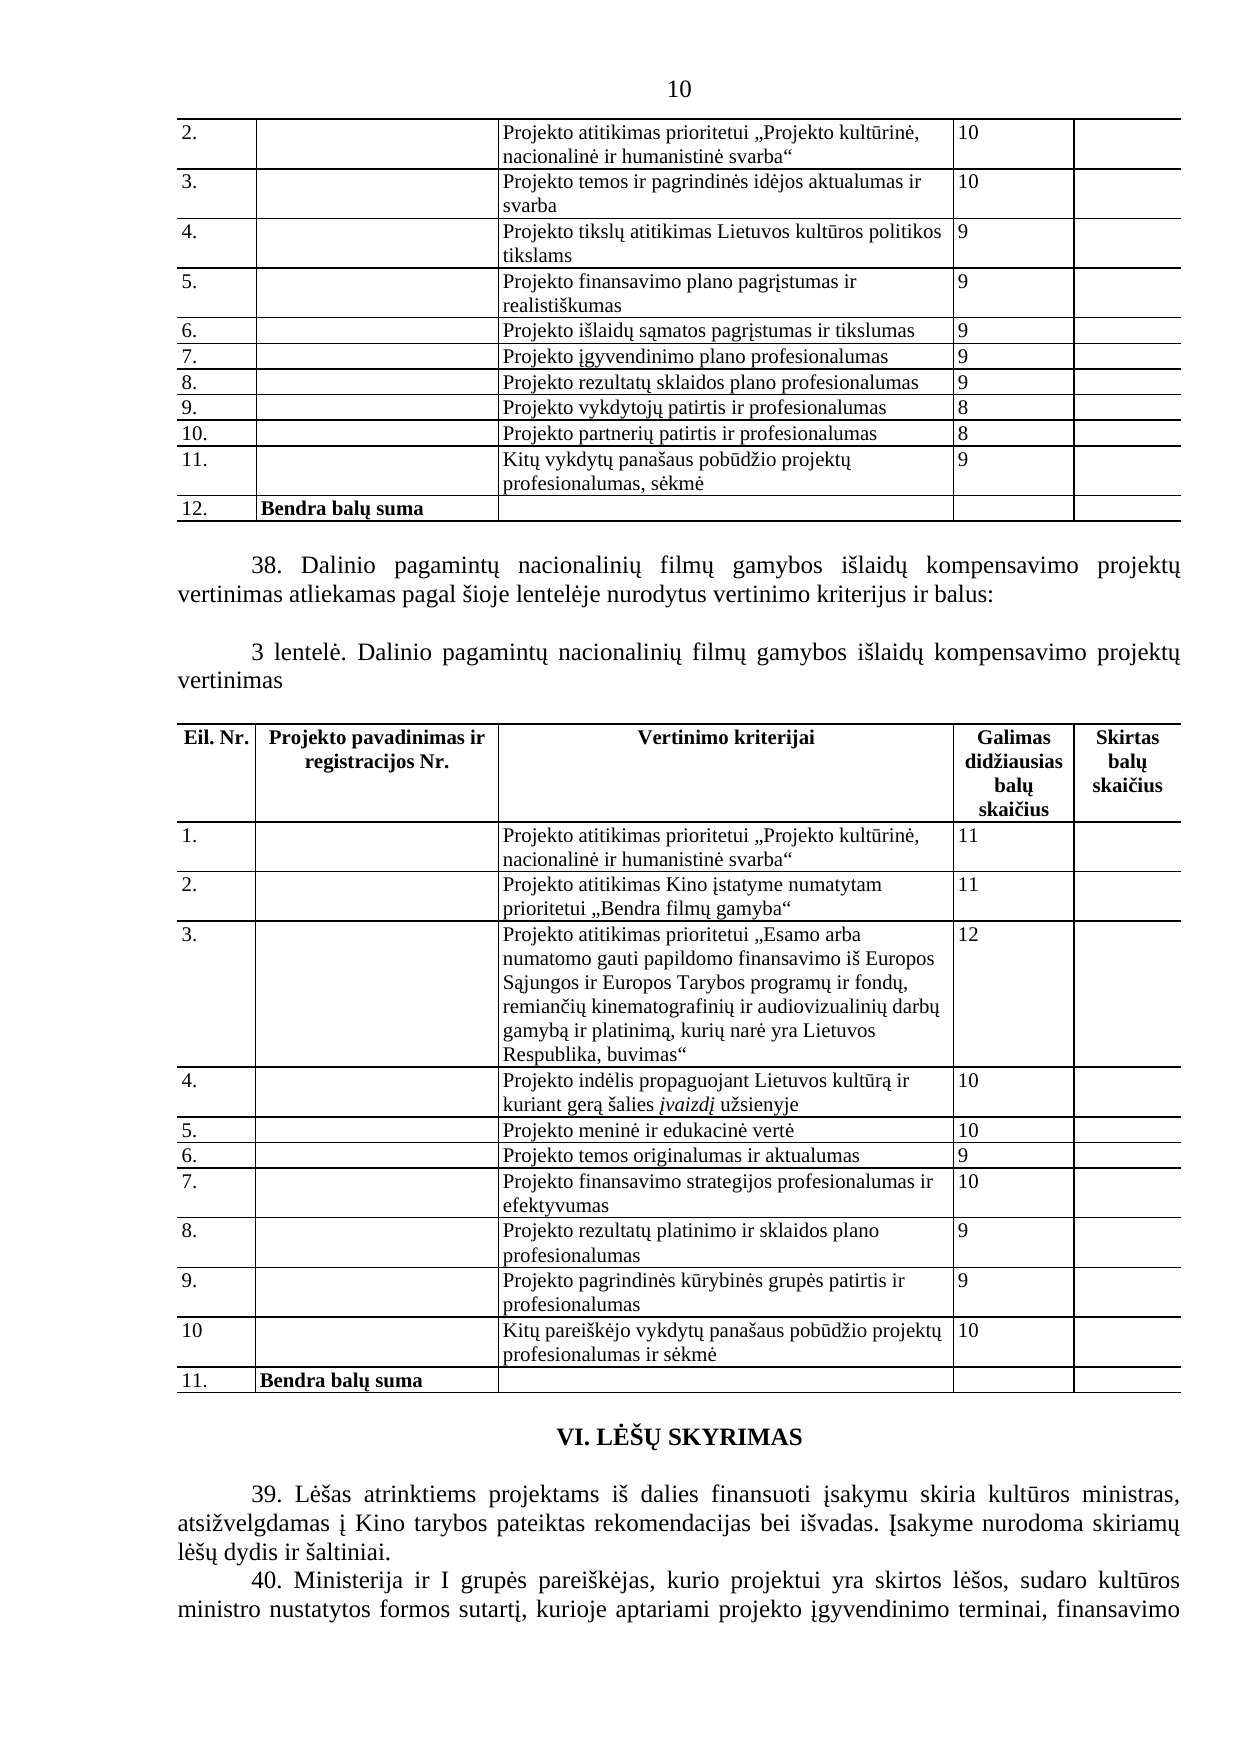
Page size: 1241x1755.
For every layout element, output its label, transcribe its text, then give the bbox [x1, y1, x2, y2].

table_cell [1177, 395, 1181, 419]
table_cell 5. [251, 1118, 255, 1142]
table_cell [1075, 872, 1181, 920]
table_cell 4. [177, 1068, 255, 1116]
table_cell 10 [954, 1068, 1073, 1116]
table_cell 4. [177, 219, 256, 267]
table_cell 9 [954, 1218, 1073, 1267]
table_cell [257, 421, 261, 445]
table_cell 9 [954, 318, 958, 342]
table_cell [257, 170, 498, 217]
table_cell 8. [177, 1218, 255, 1267]
table_cell [494, 1118, 498, 1142]
table_cell 11. [177, 447, 256, 495]
table_cell [257, 395, 261, 419]
table_cell [1177, 1118, 1181, 1142]
table_cell 2. [177, 872, 255, 920]
table_cell [494, 395, 498, 419]
table_cell [499, 496, 503, 520]
table_cell [949, 496, 953, 520]
table_cell 10. [252, 421, 256, 445]
table_cell 10 [177, 1318, 255, 1366]
table_cell 9 [954, 1143, 958, 1167]
table_cell 10 [954, 120, 1073, 168]
table_cell 9 [954, 1268, 1073, 1316]
table_cell [256, 922, 498, 1066]
table_cell [1177, 344, 1181, 368]
table_cell [1075, 1318, 1181, 1366]
table_cell [1177, 496, 1181, 520]
text VI. LĖŠŲ SKYRIMAS [177, 1422, 1181, 1451]
table_cell [954, 1368, 958, 1392]
table_cell 9. [177, 395, 181, 419]
table_cell [256, 1268, 498, 1316]
table_cell [1075, 1169, 1181, 1217]
table_cell [1075, 1218, 1181, 1267]
table_cell 9. [252, 395, 256, 419]
table_cell 11. [177, 1368, 181, 1392]
table_cell [1177, 421, 1181, 445]
table_cell [1075, 1068, 1181, 1116]
table_cell [1075, 922, 1181, 1066]
table_cell [499, 1368, 503, 1392]
table_cell 10 [954, 1318, 1073, 1366]
table_cell [257, 318, 261, 342]
table_cell 9 [954, 370, 958, 394]
table_cell 10 [954, 1118, 958, 1142]
table_cell 6. [251, 1143, 255, 1167]
table_cell 6. [177, 318, 181, 342]
table_cell [494, 1143, 498, 1167]
table_cell 10 [954, 170, 1073, 217]
table_cell 5. [177, 1118, 181, 1142]
table_cell [1177, 318, 1181, 342]
table_cell [256, 1169, 498, 1217]
table_cell [494, 421, 498, 445]
table_cell 3. [177, 170, 256, 217]
table_cell 12. [252, 496, 256, 520]
table_cell 12 [954, 922, 1073, 1066]
table_cell [1177, 1368, 1181, 1392]
table_cell [1075, 447, 1181, 495]
text 39. Lėšas atrinktiems projektams iš dalies finansuoti įsakymu skiria kultūros ministras, atsižvelgdamas į Kino tarybos pateiktas rekomendacijas bei išvadas. Įsakyme nurodoma skiriamų lėšų dydis ir šaltiniai. [177, 1479, 1181, 1566]
table_cell 10 [954, 1169, 1073, 1217]
table_header Projekto pavadinimas ir registracijos Nr. [256, 725, 498, 821]
table_cell 6. [252, 318, 256, 342]
text 40. Ministerija ir I grupės pareiškėjas, kurio projektui yra skirtos lėšos, sudaro kultūros ministro nustatytos formos sutartį, kurioje aptariami projekto įgyvendinimo terminai, finansavimo [177, 1566, 1181, 1623]
table_cell [1075, 1268, 1181, 1316]
table_cell [256, 1218, 498, 1267]
table_cell 9 [954, 344, 958, 368]
table_cell 7. [252, 344, 256, 368]
table_cell 8. [252, 370, 256, 394]
text 3 lentelė. Dalinio pagamintų nacionalinių filmų gamybos išlaidų kompensavimo projektų vertinimas [177, 637, 1181, 694]
table_header Vertinimo kriterijai [499, 725, 953, 821]
table_cell 9 [954, 269, 1073, 317]
table_cell [1075, 120, 1181, 168]
table_cell [257, 447, 498, 495]
table_header Eil. Nr. [177, 725, 255, 821]
table_cell [257, 269, 498, 317]
table_cell [257, 120, 498, 168]
table_cell 11 [954, 872, 1073, 920]
table_cell 2. [177, 120, 256, 168]
table_cell [494, 318, 498, 342]
table_cell [1177, 370, 1181, 394]
table_cell [949, 1368, 953, 1392]
table_cell 9. [177, 1268, 255, 1316]
table_cell [954, 496, 958, 520]
table_cell 7. [177, 1169, 255, 1217]
table_cell 9 [954, 447, 1073, 495]
table_cell [494, 370, 498, 394]
table_cell [1075, 823, 1181, 871]
table_cell 11 [954, 823, 1073, 871]
table_cell 1. [177, 823, 255, 871]
table_cell [256, 1318, 498, 1366]
table_cell 11. [251, 1368, 255, 1392]
table_cell 3. [177, 922, 255, 1066]
table_cell 6. [177, 1143, 181, 1167]
table_cell [256, 872, 498, 920]
table_cell 5. [177, 269, 256, 317]
text 38. Dalinio pagamintų nacionalinių filmų gamybos išlaidų kompensavimo projektų vertinimas atliekamas pagal šioje lentelėje nurodytus vertinimo kriterijus ir balus: [177, 551, 1181, 608]
table_cell 7. [177, 344, 181, 368]
table_header Skirtas balų skaičius [1075, 725, 1181, 821]
table_cell [1177, 1143, 1181, 1167]
table_cell 8. [177, 370, 181, 394]
table_cell [257, 219, 498, 267]
table_cell [1075, 170, 1181, 217]
table_cell 10. [177, 421, 181, 445]
table_cell [1075, 219, 1181, 267]
table_cell [256, 1068, 498, 1116]
table_cell 9 [954, 219, 1073, 267]
table_cell 12. [177, 496, 181, 520]
table_cell 8 [954, 421, 958, 445]
table_cell [257, 344, 261, 368]
table_cell [1075, 269, 1181, 317]
table_cell [494, 344, 498, 368]
table_cell [256, 823, 498, 871]
table_cell 8 [954, 395, 958, 419]
table_cell [257, 370, 261, 394]
